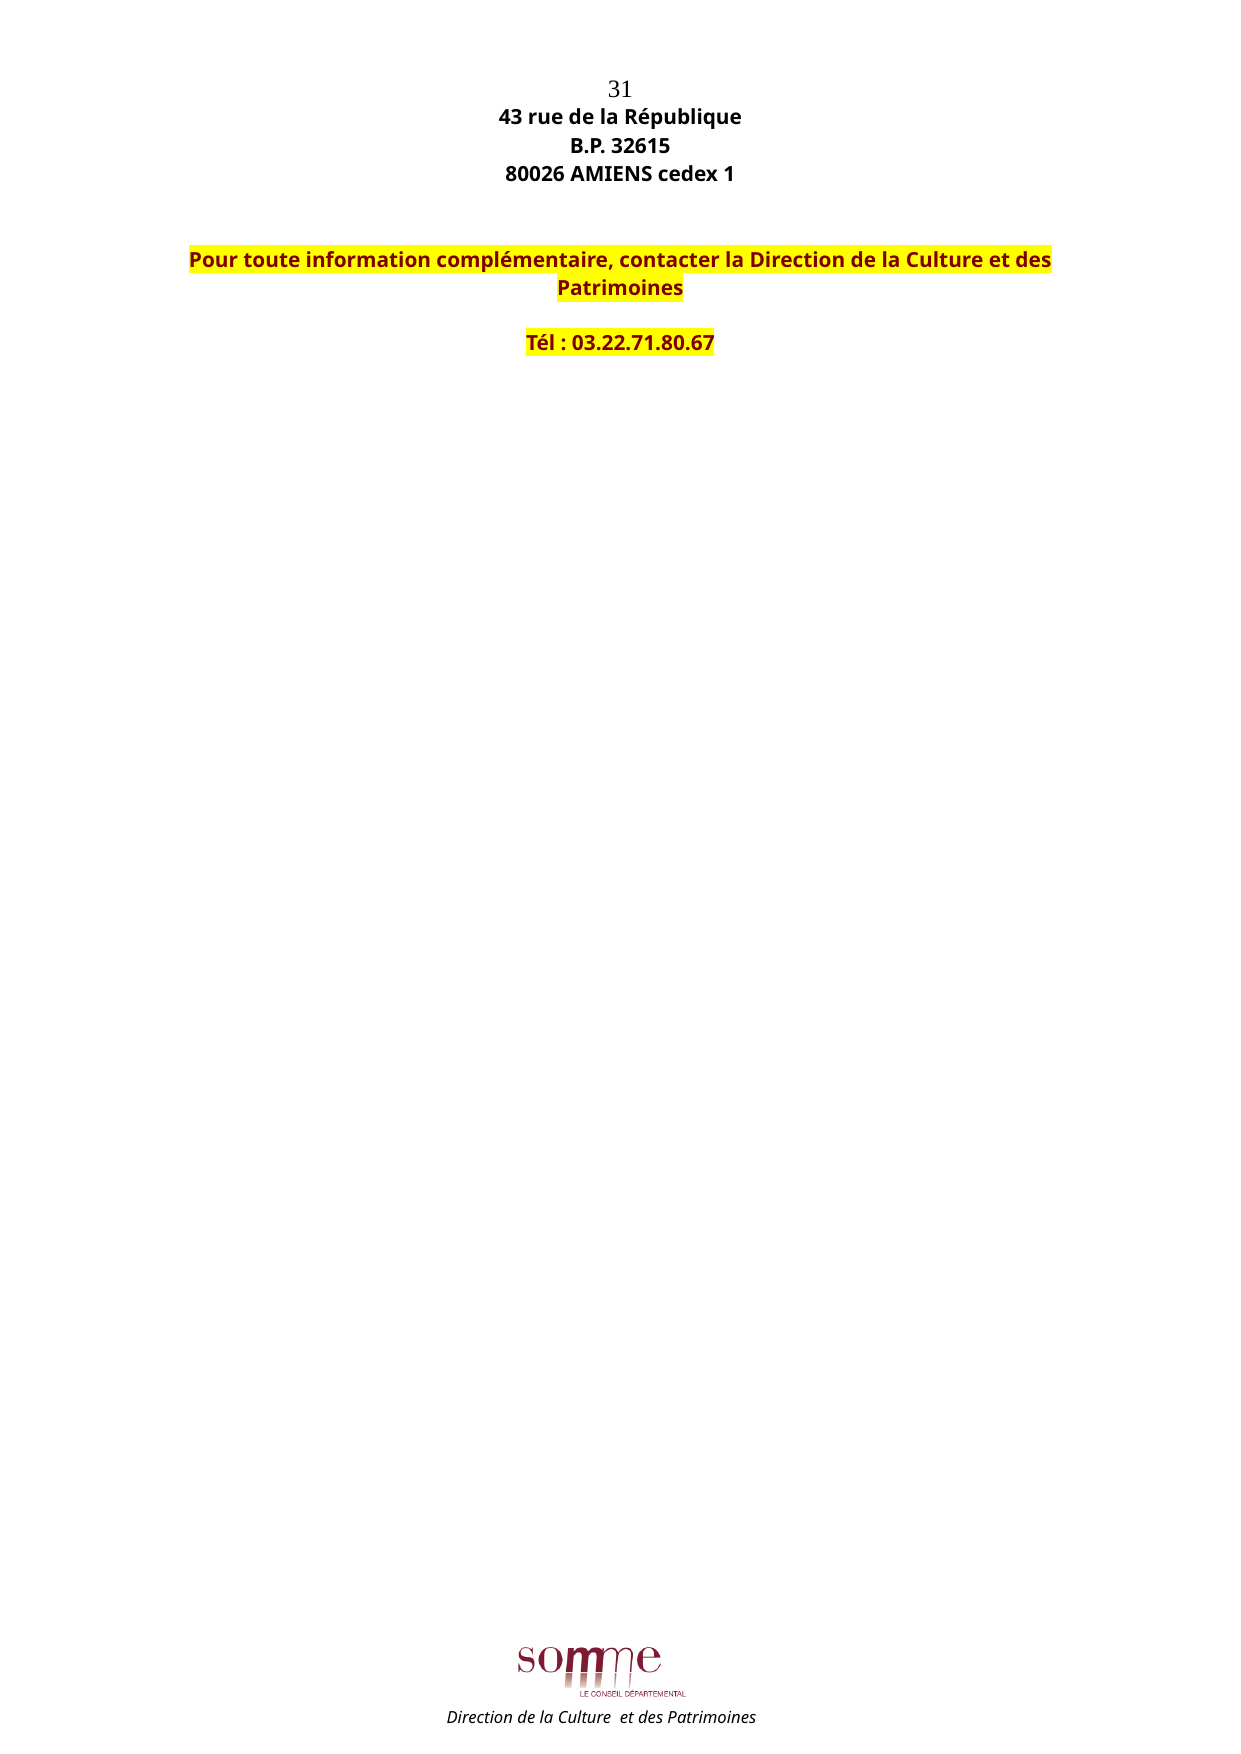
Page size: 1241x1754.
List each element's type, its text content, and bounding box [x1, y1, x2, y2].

text 80026 AMIENS cedex 1 [148, 159, 1093, 188]
text 43 rue de la République [148, 102, 1093, 131]
text Pour toute information complémentaire, contacter la Direction de la Culture et des Patrimoines [148, 245, 1093, 302]
text B.P. 32615 [148, 131, 1093, 159]
text Tél : 03.22.71.80.67 [148, 328, 1093, 356]
